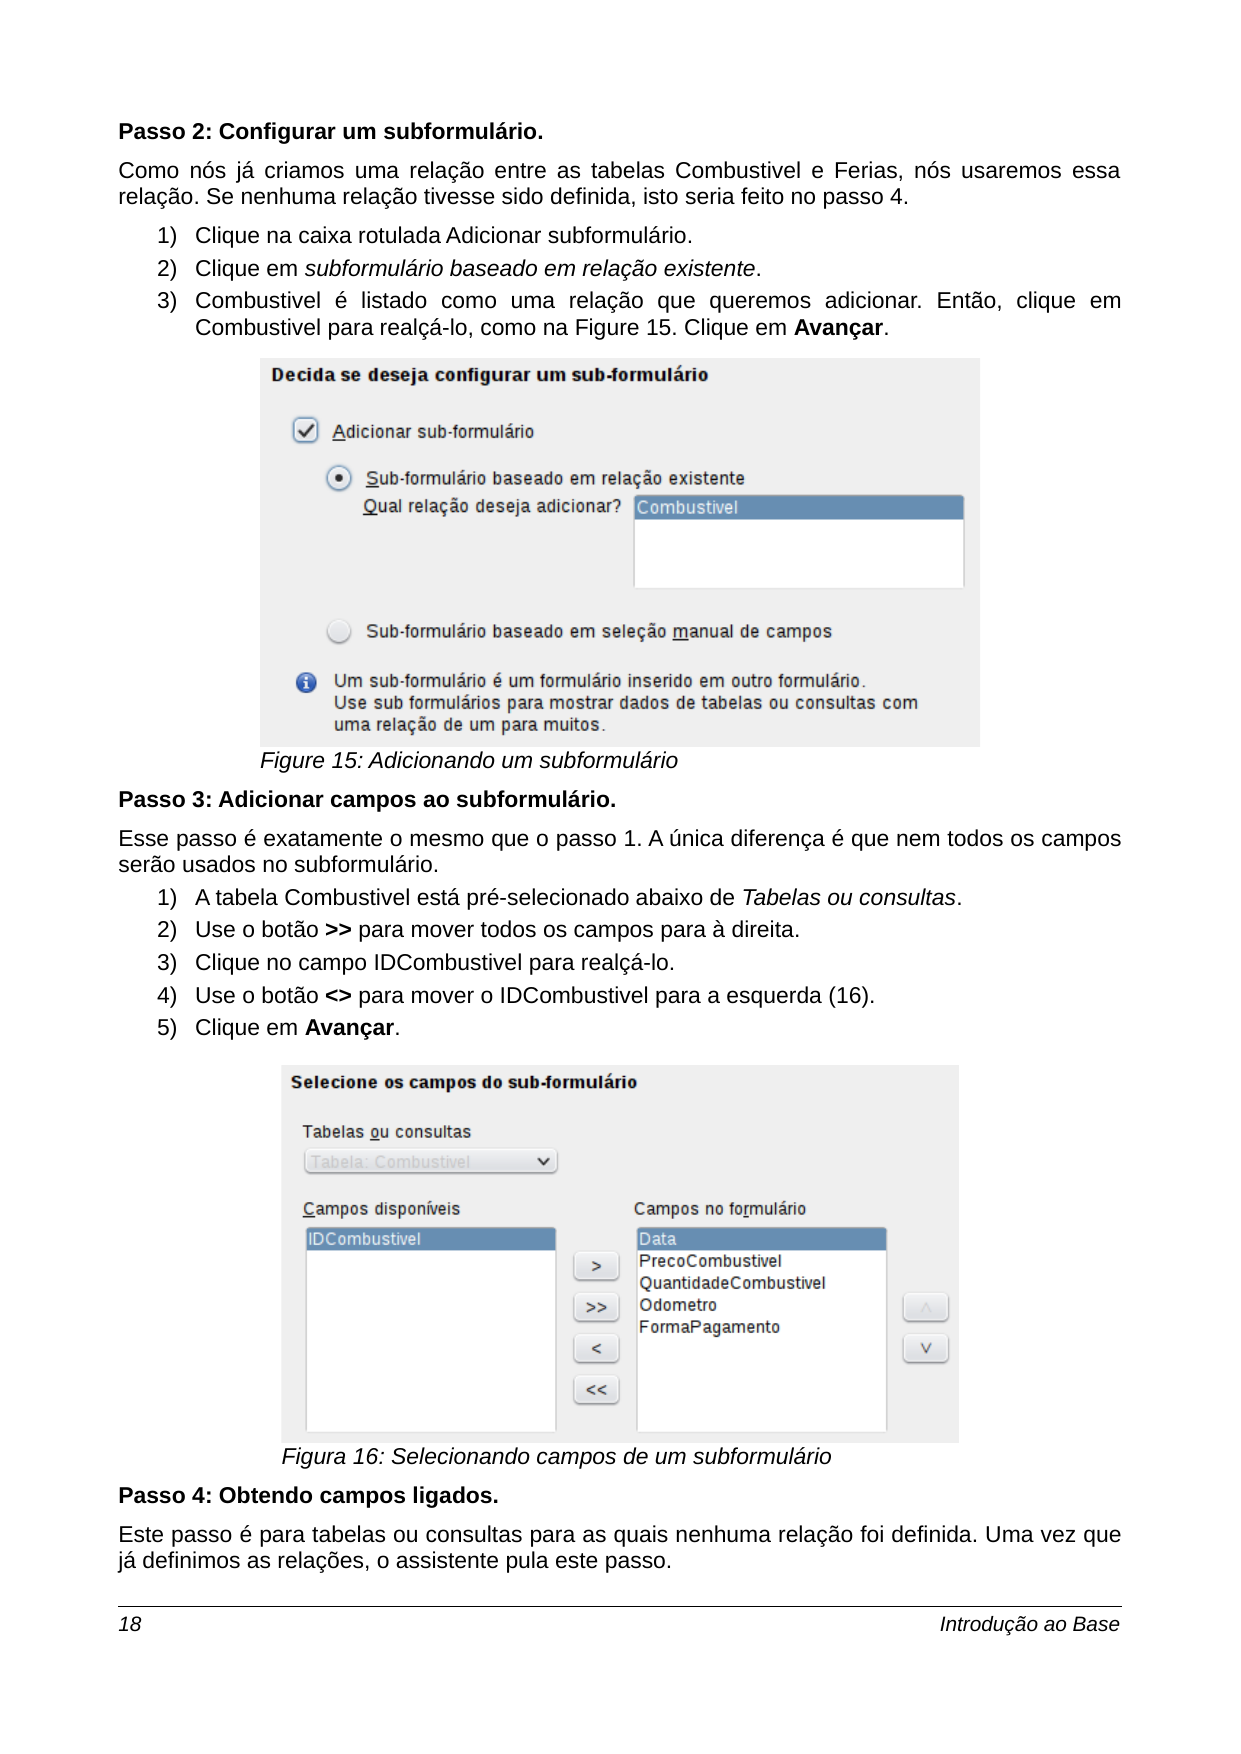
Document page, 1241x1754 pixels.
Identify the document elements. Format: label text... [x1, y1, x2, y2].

text Como nós já criamos uma relação entre as tabelas Combustivel e Ferias, nós usaremos essa relação. Se nenhuma relação tivesse sido definida, isto seria feito no passo 4. [118, 157, 1122, 210]
text Passo 4: Obtendo campos ligados. [118, 1482, 1122, 1508]
text Passo 3: Adicionar campos ao subformulário. [118, 786, 1122, 812]
list Combustivel é listado como uma relação que queremos adicionar. Então, clique em Combustivel para realçá-lo, como na Figure 15. Clique em Avançar. [177, 287, 1122, 340]
text Este passo é para tabelas ou consultas para as quais nenhuma relação foi definida. Uma vez que já definimos as relações, o assistente pula este passo. [118, 1521, 1122, 1573]
picture [260, 358, 981, 747]
list Use o botão >> para mover todos os campos para à direita. [177, 916, 1122, 943]
list Clique em Avançar. [177, 1014, 1122, 1041]
list Use o botão <> para mover o IDCombustivel para a esquerda (Figura 16). [177, 982, 1122, 1008]
list Clique em subformulário baseado em relação existente. [177, 255, 1122, 281]
picture [281, 1065, 959, 1443]
list Clique na caixa rotulada Adicionar subformulário. [177, 222, 1122, 248]
text Passo 2: Configurar um subformulário. [118, 118, 1122, 144]
list A tabela Combustivel está pré-selecionado abaixo de Tabelas ou consultas. [177, 884, 1122, 910]
text Figure 15: Adicionando um subformulário [260, 747, 980, 773]
list Clique no campo IDCombustivel para realçá-lo. [177, 949, 1122, 975]
text Figura 16: Selecionando campos de um subformulário [281, 1443, 959, 1469]
list Esse passo é exatamente o mesmo que o passo 1. A única diferença é que nem todos os campos serão usados no subformulário. [118, 825, 1122, 877]
